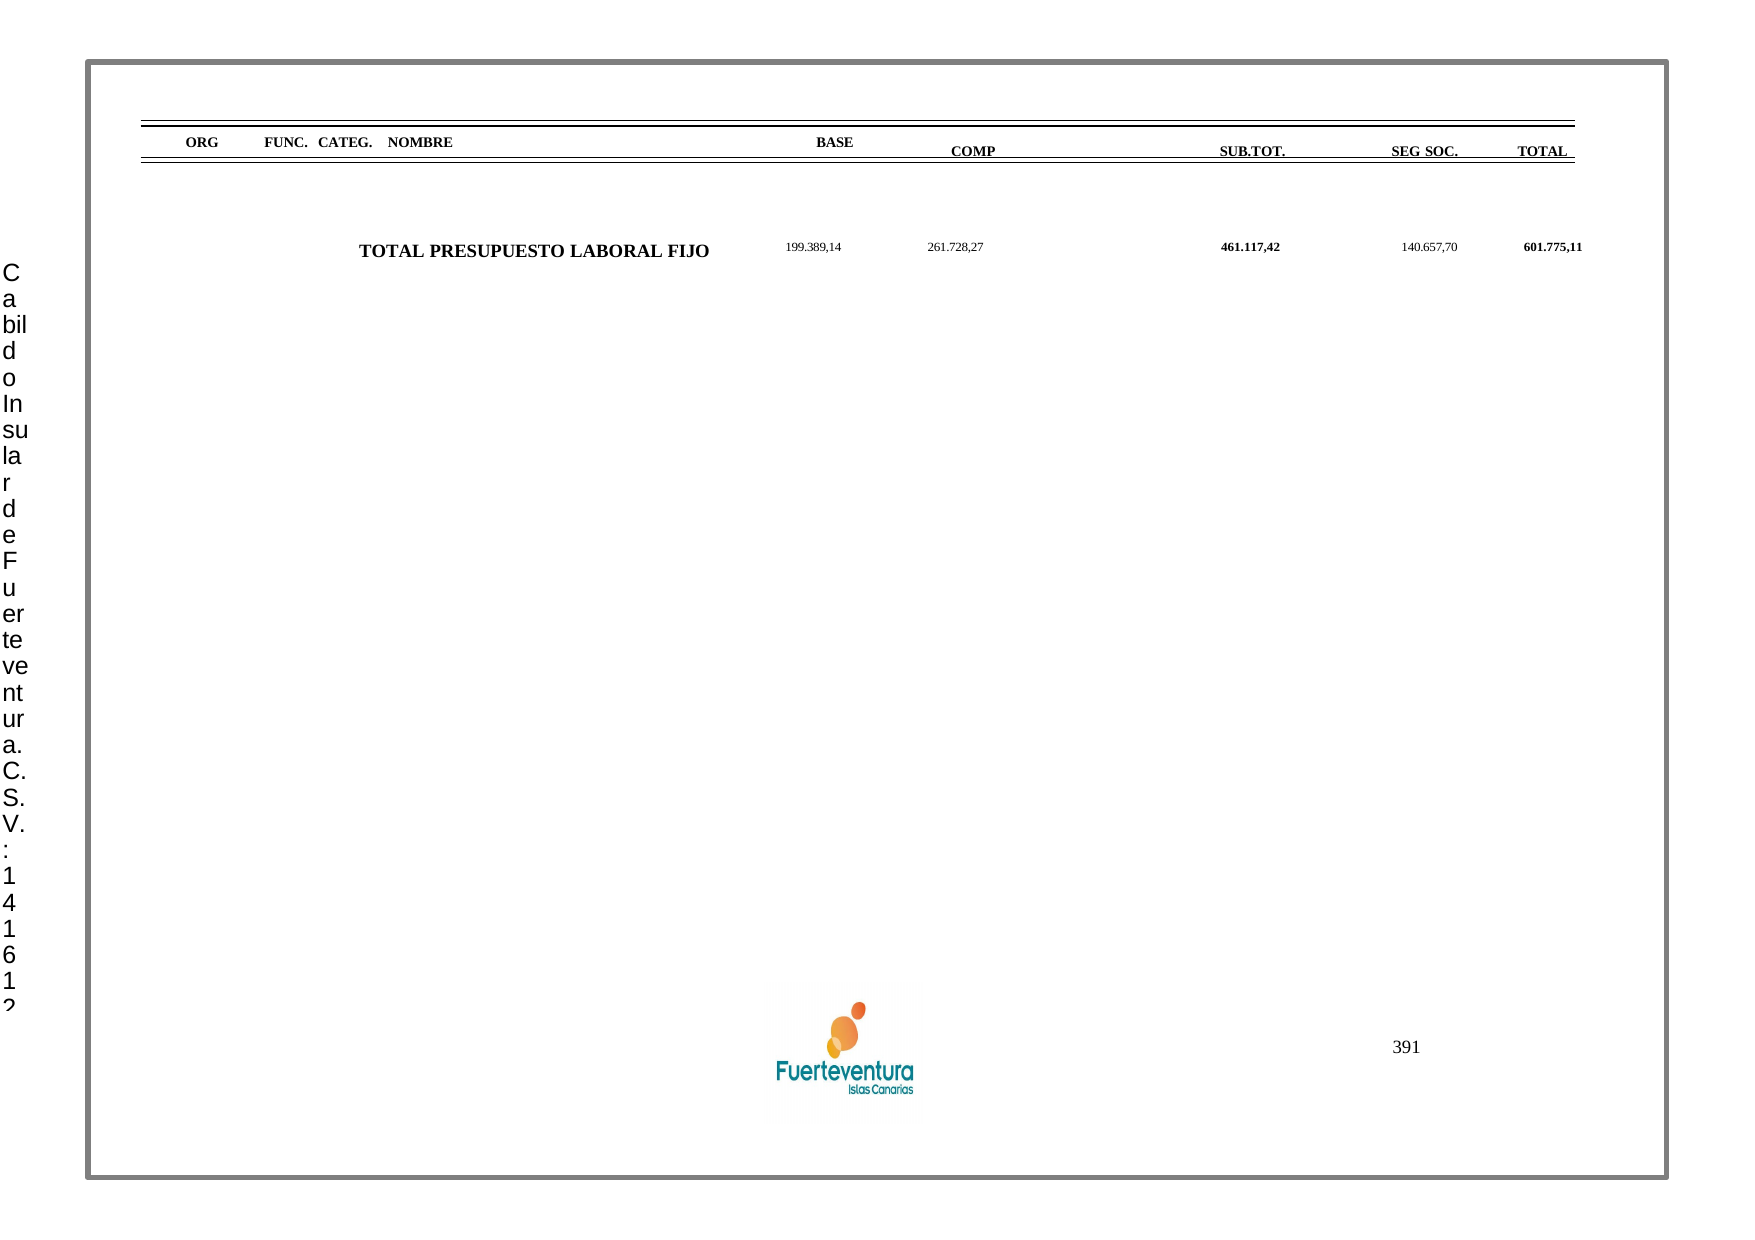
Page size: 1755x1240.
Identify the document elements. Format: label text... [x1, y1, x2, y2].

text Cabildo Insular de Fuerteventura. C.S.V.: 14161244512061442327. [2, 260, 29, 1010]
subtitle 391 [924, 1036, 1420, 1058]
subtitle [129, 1036, 763, 1058]
text 140.657,70 [1401, 240, 1461, 254]
text COMP [951, 143, 997, 157]
text 601.775,11 [1523, 240, 1586, 254]
text 261.728,27 [927, 240, 986, 254]
text SEG SOC. TOTAL [1391, 143, 1598, 159]
text TOTAL PRESUPUESTO LABORAL FIJO [359, 240, 715, 262]
text SUB.TOT. [1219, 142, 1287, 157]
text 461.117,42 [1221, 240, 1284, 254]
text ORG FUNC. CATEG. NOMBRE BASE [185, 133, 855, 150]
text 199.389,14 [785, 240, 844, 254]
